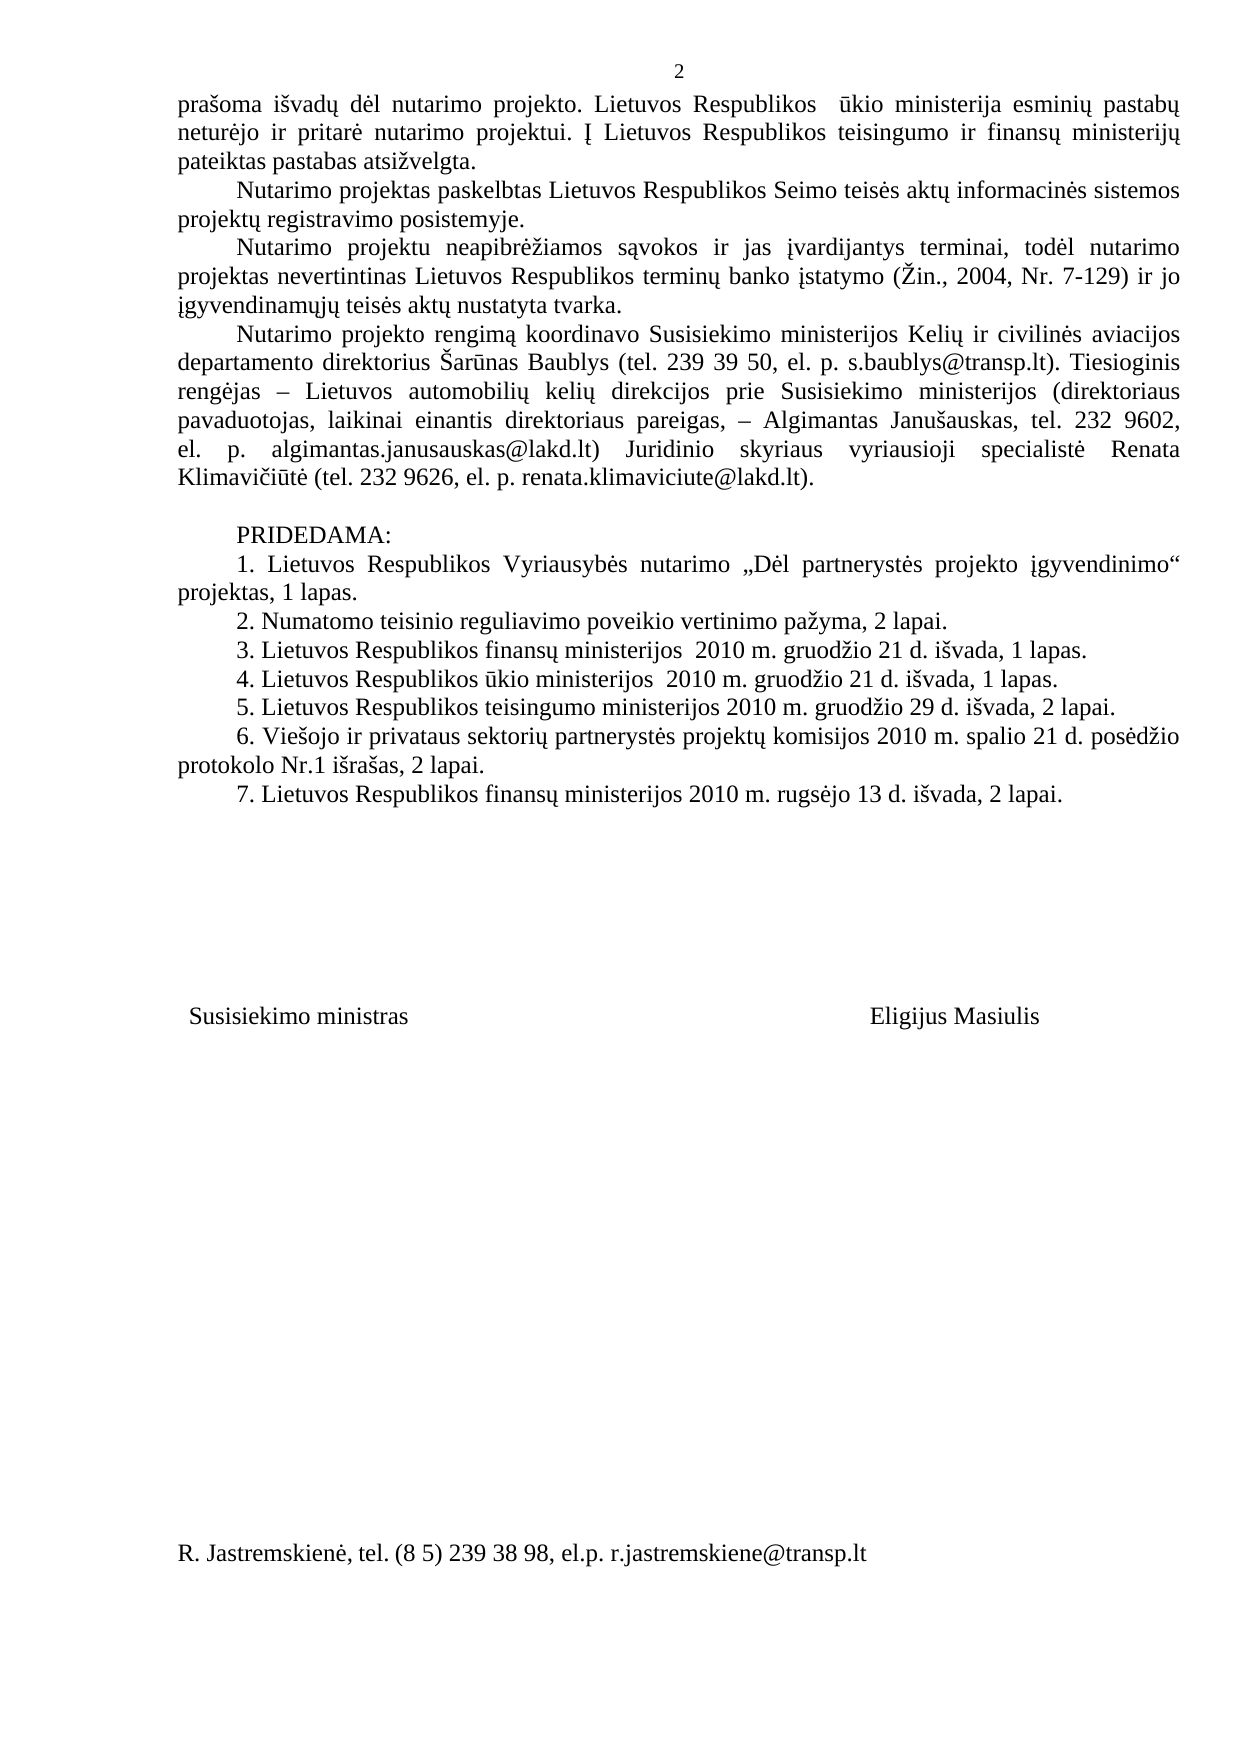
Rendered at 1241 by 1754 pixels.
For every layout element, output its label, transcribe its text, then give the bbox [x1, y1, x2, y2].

text Nutarimo projektas paskelbtas Lietuvos Respublikos Seimo teisės aktų informacinės sistemos projektų registravimo posistemyje. [177, 175, 1181, 232]
text 6. Viešojo ir privataus sektorių partnerystės projektų komisijos 2010 m. spalio 21 d. posėdžio protokolo Nr.1 išrašas, 2 lapai. [177, 721, 1181, 779]
text 5. Lietuvos Respublikos teisingumo ministerijos 2010 m. gruodžio 29 d. išvada, 2 lapai. [177, 692, 1181, 721]
text 1. Lietuvos Respublikos Vyriausybės nutarimo „Dėl partnerystės projekto įgyvendinimo“ projektas, 1 lapas. [177, 549, 1181, 606]
text 4. Lietuvos Respublikos ūkio ministerijos 2010 m. gruodžio 21 d. išvada, 1 lapas. [177, 664, 1181, 692]
text Nutarimo projekto rengimą koordinavo Susisiekimo ministerijos Kelių ir civilinės aviacijos departamento direktorius Šarūnas Baublys (tel. 239 39 50, el. p. s.baublys@transp.lt). Tiesioginis rengėjas – Lietuvos automobilių kelių direkcijos prie Susisiekimo ministerijos (direktoriaus pavaduotojas, laikinai einantis direktoriaus pareigas, – Algimantas Janušauskas, tel. 232 9602, el. p. algimantas.janusauskas@lakd.lt) Juridinio skyriaus vyriausioji specialistė Renata Klimavičiūtė (tel. 232 9626, el. p. renata.klimaviciute@lakd.lt). [177, 319, 1181, 491]
text prašoma išvadų dėl nutarimo projekto. Lietuvos Respublikos ūkio ministerija esminių pastabų neturėjo ir pritarė nutarimo projektui. Į Lietuvos Respublikos teisingumo ir finansų ministerijų pateiktas pastabas atsižvelgta. [177, 89, 1181, 175]
text R. Jastremskienė, tel. (8 5) 239 38 98, el.p. r.jastremskiene@transp.lt [177, 1538, 1191, 1567]
table_header [569, 951, 858, 1030]
text 2. Numatomo teisinio reguliavimo poveikio vertinimo pažyma, 2 lapai. [177, 606, 1181, 635]
text 7. Lietuvos Respublikos finansų ministerijos 2010 m. rugsėjo 13 d. išvada, 2 lapai. [177, 779, 1181, 807]
table_header Susisiekimo ministras [177, 951, 569, 1030]
text PRIDEDAMA: [177, 520, 1181, 549]
text Nutarimo projektu neapibrėžiamos sąvokos ir jas įvardijantys terminai, todėl nutarimo projektas nevertintinas Lietuvos Respublikos terminų banko įstatymo (Žin., 2004, Nr. 7-129) ir jo įgyvendinamųjų teisės aktų nustatyta tvarka. [177, 232, 1181, 319]
table_header Eligijus Masiulis [858, 951, 1200, 1030]
text 3. Lietuvos Respublikos finansų ministerijos 2010 m. gruodžio 21 d. išvada, 1 lapas. [177, 635, 1181, 664]
